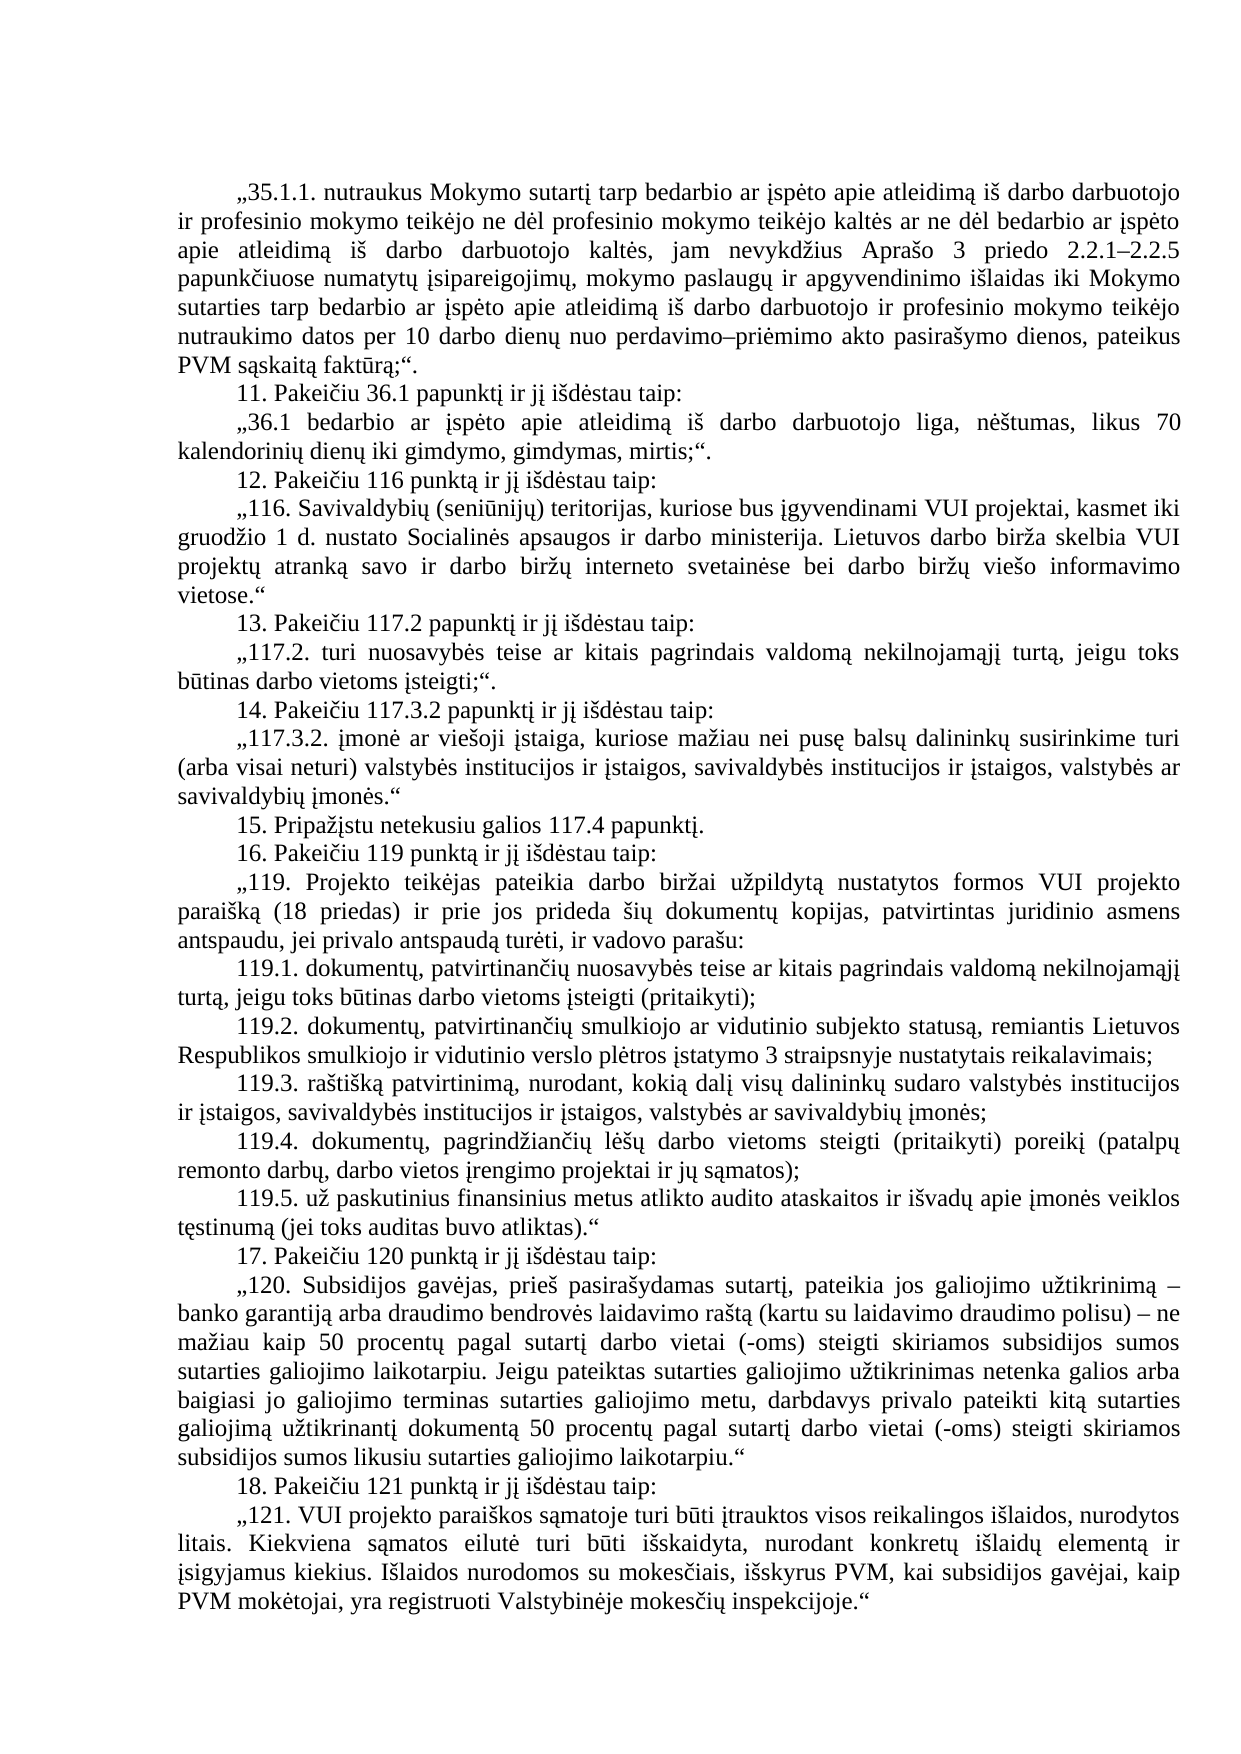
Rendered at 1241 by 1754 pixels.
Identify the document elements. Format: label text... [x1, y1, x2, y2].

text „119. Projekto teikėjas pateikia darbo biržai užpildytą nustatytos formos VUI projekto paraišką (18 priedas) ir prie jos prideda šių dokumentų kopijas, patvirtintas juridinio asmens antspaudu, jei privalo antspaudą turėti, ir vadovo parašu: [177, 867, 1181, 953]
text 15. Pripažįstu netekusiu galios 117.4 papunktį. [177, 810, 1181, 838]
text 13. Pakeičiu 117.2 papunktį ir jį išdėstau taip: [177, 608, 1181, 637]
text 119.4. dokumentų, pagrindžiančių lėšų darbo vietoms steigti (pritaikyti) poreikį (patalpų remonto darbų, darbo vietos įrengimo projektai ir jų sąmatos); [177, 1126, 1181, 1183]
text „120. Subsidijos gavėjas, prieš pasirašydamas sutartį, pateikia jos galiojimo užtikrinimą – banko garantiją arba draudimo bendrovės laidavimo raštą (kartu su laidavimo draudimo polisu) – ne mažiau kaip 50 procentų pagal sutartį darbo vietai (-oms) steigti skiriamos subsidijos sumos sutarties galiojimo laikotarpiu. Jeigu pateiktas sutarties galiojimo užtikrinimas netenka galios arba baigiasi jo galiojimo terminas sutarties galiojimo metu, darbdavys privalo pateikti kitą sutarties galiojimą užtikrinantį dokumentą 50 procentų pagal sutartį darbo vietai (-oms) steigti skiriamos subsidijos sumos likusiu sutarties galiojimo laikotarpiu.“ [177, 1270, 1181, 1471]
text 119.1. dokumentų, patvirtinančių nuosavybės teise ar kitais pagrindais valdomą nekilnojamąjį turtą, jeigu toks būtinas darbo vietoms įsteigti (pritaikyti); [177, 953, 1181, 1011]
text „117.2. turi nuosavybės teise ar kitais pagrindais valdomą nekilnojamąjį turtą, jeigu toks būtinas darbo vietoms įsteigti;“. [177, 637, 1181, 695]
text „121. VUI projekto paraiškos sąmatoje turi būti įtrauktos visos reikalingos išlaidos, nurodytos litais. Kiekviena sąmatos eilutė turi būti išskaidyta, nurodant konkretų išlaidų elementą ir įsigyjamus kiekius. Išlaidos nurodomos su mokesčiais, išskyrus PVM, kai subsidijos gavėjai, kaip PVM mokėtojai, yra registruoti Valstybinėje mokesčių inspekcijoje.“ [177, 1500, 1181, 1615]
text 14. Pakeičiu 117.3.2 papunktį ir jį išdėstau taip: [177, 695, 1181, 723]
text 119.5. už paskutinius finansinius metus atlikto audito ataskaitos ir išvadų apie įmonės veiklos tęstinumą (jei toks auditas buvo atliktas).“ [177, 1183, 1181, 1241]
text 16. Pakeičiu 119 punktą ir jį išdėstau taip: [177, 838, 1181, 867]
text 17. Pakeičiu 120 punktą ir jį išdėstau taip: [177, 1241, 1181, 1270]
text „117.3.2. įmonė ar viešoji įstaiga, kuriose mažiau nei pusę balsų dalininkų susirinkime turi (arba visai neturi) valstybės institucijos ir įstaigos, savivaldybės institucijos ir įstaigos, valstybės ar savivaldybių įmonės.“ [177, 723, 1181, 810]
text „116. Savivaldybių (seniūnijų) teritorijas, kuriose bus įgyvendinami VUI projektai, kasmet iki gruodžio 1 d. nustato Socialinės apsaugos ir darbo ministerija. Lietuvos darbo birža skelbia VUI projektų atranką savo ir darbo biržų interneto svetainėse bei darbo biržų viešo informavimo vietose.“ [177, 493, 1181, 608]
text 11. Pakeičiu 36.1 papunktį ir jį išdėstau taip: [177, 378, 1181, 407]
text 119.2. dokumentų, patvirtinančių smulkiojo ar vidutinio subjekto statusą, remiantis Lietuvos Respublikos smulkiojo ir vidutinio verslo plėtros įstatymo 3 straipsnyje nustatytais reikalavimais; [177, 1011, 1181, 1068]
text 12. Pakeičiu 116 punktą ir jį išdėstau taip: [177, 465, 1181, 493]
text „35.1.1. nutraukus Mokymo sutartį tarp bedarbio ar įspėto apie atleidimą iš darbo darbuotojo ir profesinio mokymo teikėjo ne dėl profesinio mokymo teikėjo kaltės ar ne dėl bedarbio ar įspėto apie atleidimą iš darbo darbuotojo kaltės, jam nevykdžius Aprašo 3 priedo 2.2.1–2.2.5 papunkčiuose numatytų įsipareigojimų, mokymo paslaugų ir apgyvendinimo išlaidas iki Mokymo sutarties tarp bedarbio ar įspėto apie atleidimą iš darbo darbuotojo ir profesinio mokymo teikėjo nutraukimo datos per 10 darbo dienų nuo perdavimo–priėmimo akto pasirašymo dienos, pateikus PVM sąskaitą faktūrą;“. [177, 177, 1181, 378]
text „36.1 bedarbio ar įspėto apie atleidimą iš darbo darbuotojo liga, nėštumas, likus 70 kalendorinių dienų iki gimdymo, gimdymas, mirtis;“. [177, 407, 1181, 465]
text 119.3. raštišką patvirtinimą, nurodant, kokią dalį visų dalininkų sudaro valstybės institucijos ir įstaigos, savivaldybės institucijos ir įstaigos, valstybės ar savivaldybių įmonės; [177, 1068, 1181, 1126]
text 18. Pakeičiu 121 punktą ir jį išdėstau taip: [177, 1471, 1181, 1500]
